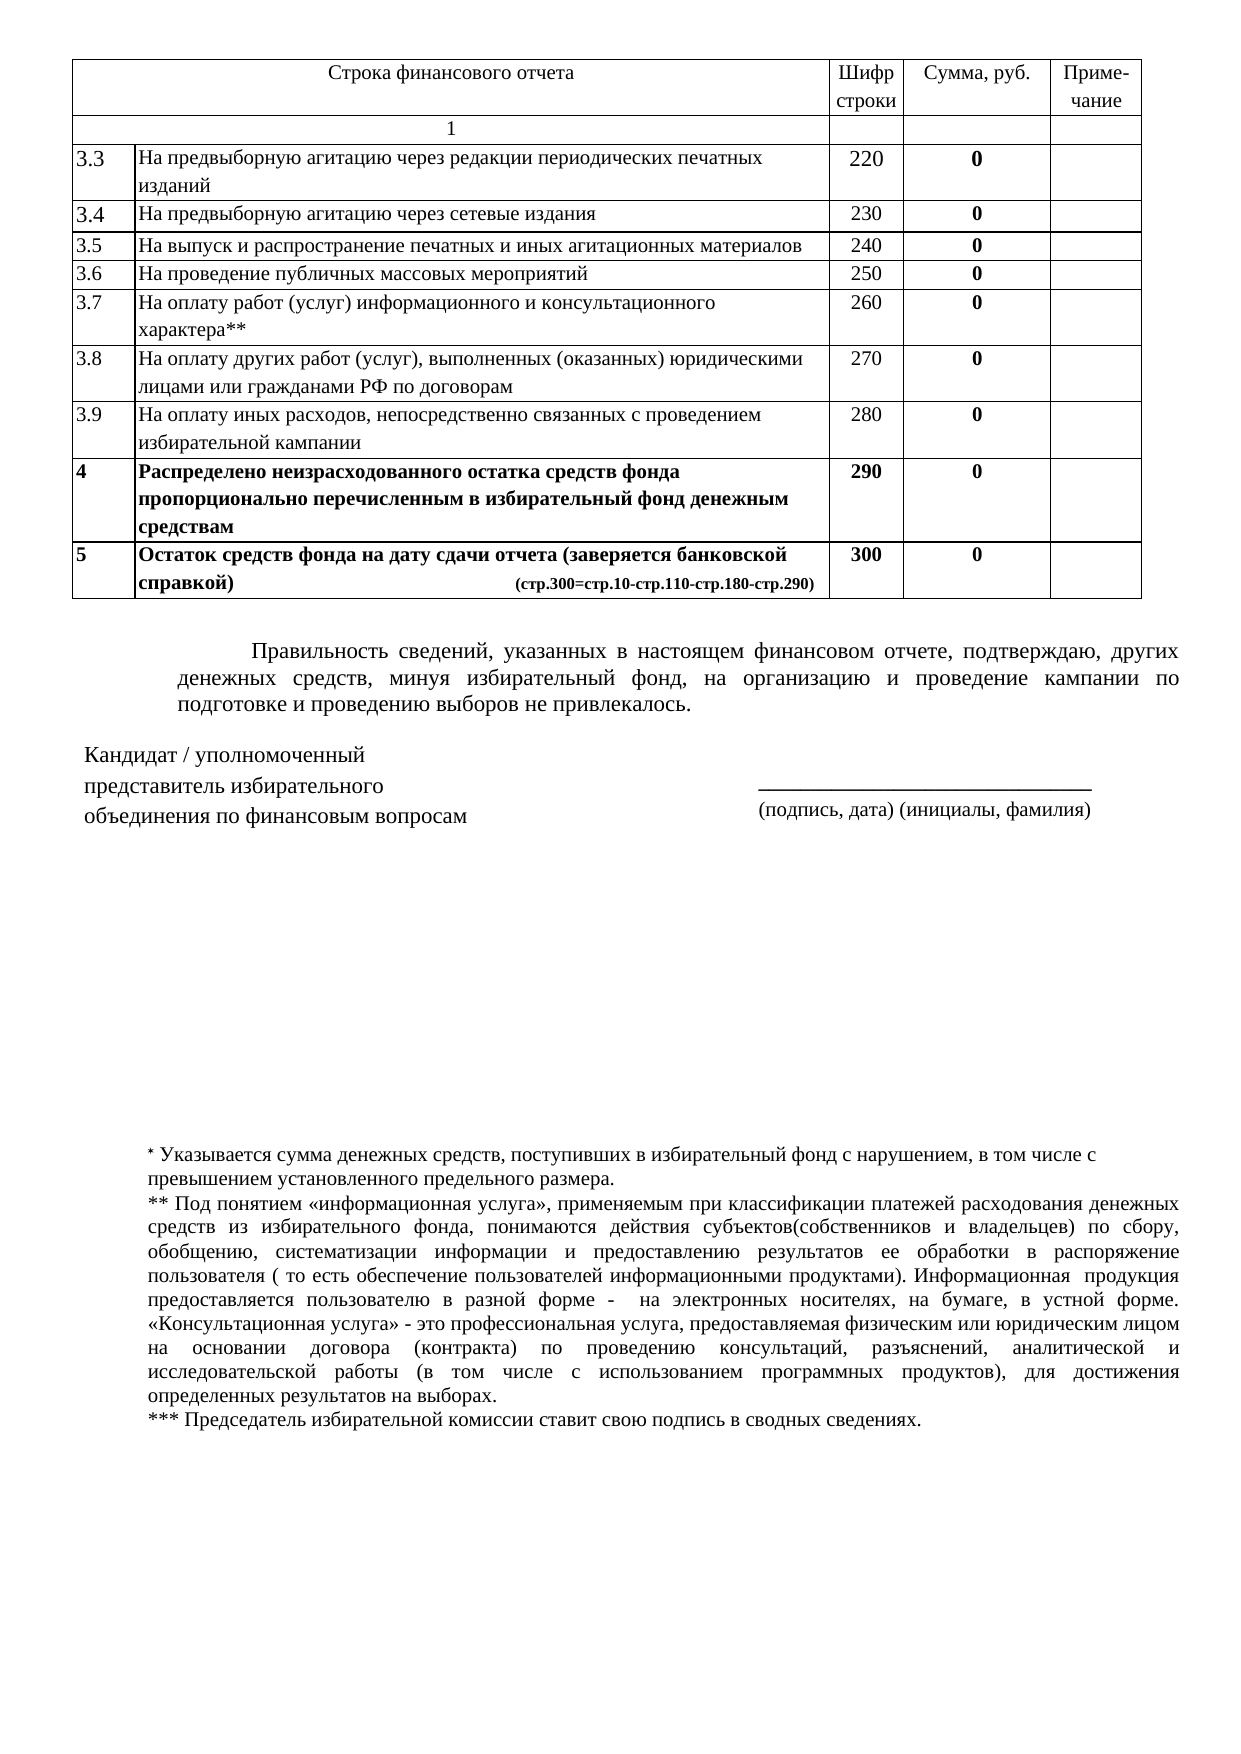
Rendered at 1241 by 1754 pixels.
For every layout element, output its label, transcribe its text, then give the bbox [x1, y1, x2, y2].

table_cell 3.6 [73, 261, 134, 289]
table_cell 250 [830, 261, 903, 289]
table_cell 0 [904, 346, 1050, 401]
table_cell 0 [904, 201, 1050, 231]
table_cell 5 [73, 543, 134, 598]
table_cell 3.3 [73, 145, 134, 200]
table_cell На предвыборную агитацию через редакции периодических печатных изданий [136, 145, 829, 200]
text * Указывается сумма денежных средств, поступивших в избирательный фонд с нарушением, в том числе с превышением установленного предельного размера. [148, 1142, 1181, 1190]
table_cell 270 [830, 346, 903, 401]
table_cell 0 [904, 459, 1050, 541]
table_cell [1051, 402, 1141, 457]
table_cell 230 [830, 201, 903, 231]
table_cell 220 [830, 145, 903, 200]
table_cell [1051, 116, 1141, 144]
table_cell 280 [830, 402, 903, 457]
table_header Сумма, руб. [904, 60, 1050, 115]
table_cell На предвыборную агитацию через сетевые издания [136, 201, 829, 231]
table_cell [904, 116, 1050, 144]
table_cell Распределено неизрасходованного остатка средств фонда пропорционально перечисленным в избирательный фонд денежным средствам [136, 459, 829, 541]
table_header Шифр строки [830, 60, 903, 115]
table_cell На выпуск и распространение печатных и иных агитационных материалов [136, 233, 829, 260]
table_header Кандидат / уполномоченный представитель избирательного объединения по финансовым вопросам [73, 742, 510, 855]
table_header [573, 742, 723, 855]
table_header ________________________________ (подпись, дата) (инициалы, фамилия) [747, 742, 1135, 855]
table_cell 0 [904, 261, 1050, 289]
table_cell 3.5 [73, 233, 134, 260]
table_header [510, 742, 573, 855]
table_header [723, 742, 747, 855]
table_cell 4 [73, 459, 134, 541]
table_cell 260 [830, 290, 903, 345]
table_cell 3.4 [73, 201, 134, 231]
table_cell 0 [904, 402, 1050, 457]
text Правильность сведений, указанных в настоящем финансовом отчете, подтверждаю, других денежных средств, минуя избирательный фонд, на организацию и проведение кампании по подготовке и проведению выборов не привлекалось. [177, 637, 1181, 717]
table_cell Остаток средств фонда на дату сдачи отчета (заверяется банковской справкой) (стр.300=стр.10-стр.110-стр.180-стр.290) [136, 543, 829, 598]
table_cell 3.7 [73, 290, 134, 345]
table_cell [1051, 459, 1141, 541]
table_cell [1051, 233, 1141, 260]
text ** Под понятием «информационная услуга», применяемым при классификации платежей расходования денежных средств из избирательного фонда, понимаются действия субъектов(собственников и владельцев) по сбору, обобщению, систематизации информации и предоставлению результатов ее обработки в распоряжение пользователя ( то есть обеспечение пользователей информационными продуктами). Информационная продукция предоставляется пользователю в разной форме - на электронных носителях, на бумаге, в устной форме. «Консультационная услуга» - это профессиональная услуга, предоставляемая физическим или юридическим лицом на основании договора (контракта) по проведению консультаций, разъяснений, аналитической и исследовательской работы (в том числе с использованием программных продуктов), для достижения определенных результатов на выборах. [148, 1190, 1181, 1407]
table_cell 0 [904, 145, 1050, 200]
table_cell [1051, 290, 1141, 345]
table_cell 240 [830, 233, 903, 260]
table_cell На проведение публичных массовых мероприятий [136, 261, 829, 289]
table_cell 300 [830, 543, 903, 598]
table_cell На оплату иных расходов, непосредственно связанных с проведением избирательной кампании [136, 402, 829, 457]
table_header Строка финансового отчета [73, 60, 829, 115]
table_cell 0 [904, 543, 1050, 598]
text *** Председатель избирательной комиссии ставит свою подпись в сводных сведениях. [148, 1407, 1181, 1431]
table_cell 3.9 [73, 402, 134, 457]
table_cell На оплату других работ (услуг), выполненных (оказанных) юридическими лицами или гражданами РФ по договорам [136, 346, 829, 401]
table_cell На оплату работ (услуг) информационного и консультационного характера** [136, 290, 829, 345]
table_cell [1051, 201, 1141, 231]
table_cell 3.8 [73, 346, 134, 401]
table_cell [1051, 346, 1141, 401]
table_cell 290 [830, 459, 903, 541]
table_cell 0 [904, 233, 1050, 260]
table_cell [1051, 543, 1141, 598]
table_header Приме­чание [1051, 60, 1141, 115]
table_cell 1 [73, 116, 829, 144]
table_cell 0 [904, 290, 1050, 345]
table_cell [1051, 145, 1141, 200]
table_cell [1051, 261, 1141, 289]
table_cell [830, 116, 903, 144]
